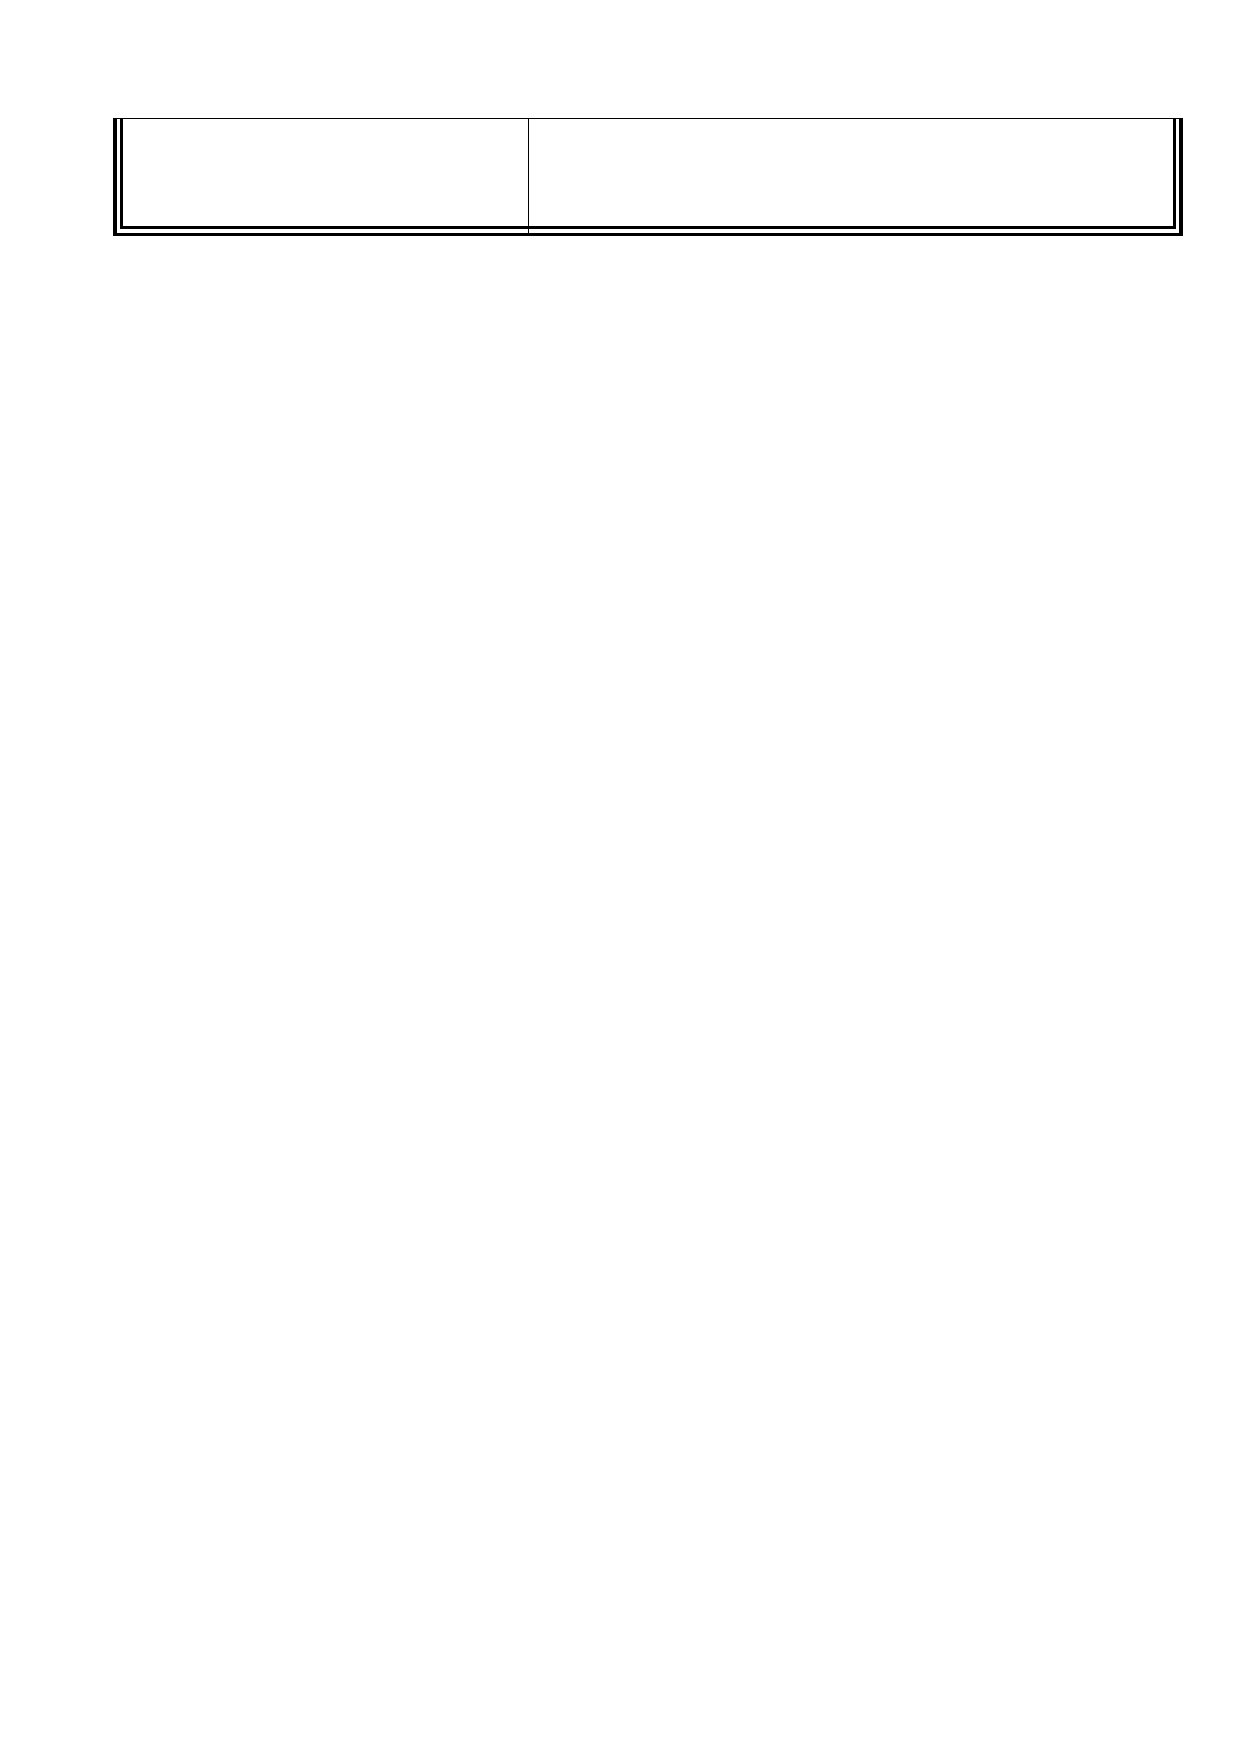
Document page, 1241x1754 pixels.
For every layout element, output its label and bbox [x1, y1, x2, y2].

table_cell [123, 119, 528, 226]
table_cell [529, 119, 1173, 226]
